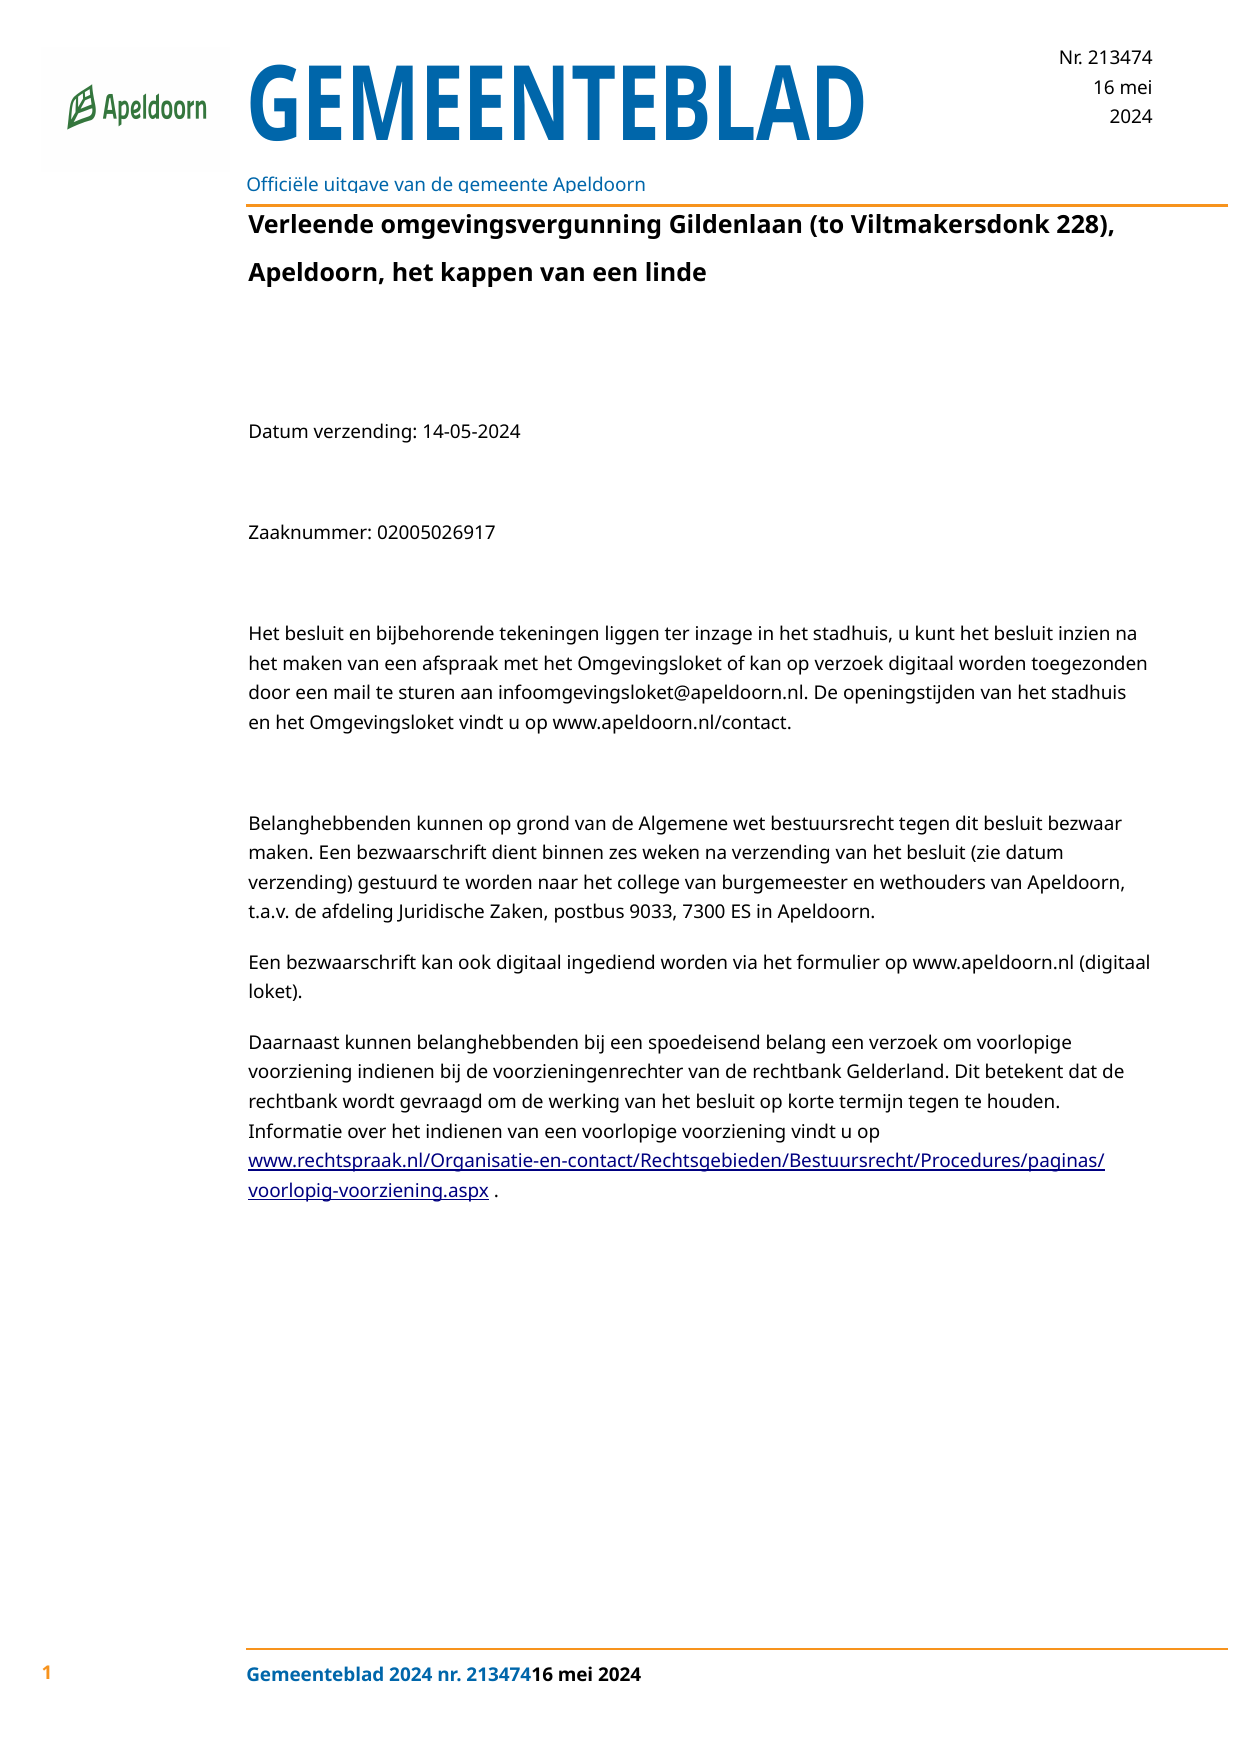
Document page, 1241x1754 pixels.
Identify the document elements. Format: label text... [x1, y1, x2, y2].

text Belanghebbenden kunnen op grond van de Algemene wet bestuursrecht tegen dit besluit bezwaar maken. Een bezwaarschrift dient binnen zes weken na verzending van het besluit (zie datum verzending) gestuurd te worden naar het college van burgemeester en wethouders van Apeldoorn, t.a.v. de afdeling Juridische Zaken, postbus 9033, 7300 ES in Apeldoorn. [248, 810, 1152, 924]
text Daarnaast kunnen belanghebbenden bij een spoedeisend belang een verzoek om voorlopige voorziening indienen bij de voorzieningenrechter van de rechtbank Gelderland. Dit betekent dat de rechtbank wordt gevraagd om de werking van het besluit op korte termijn tegen te houden. Informatie over het indienen van een voorlopige voorziening vindt u op www.rechtspraak.nl/Organisatie-en-contact/Rechtsgebieden/Bestuursrecht/Procedures/paginas/voorlopig-voorziening.aspx . [248, 1029, 1152, 1203]
text Verleende omgevingsvergunning Gildenlaan (to Viltmakersdonk 228), Apeldoorn, het kappen van een linde [248, 207, 1152, 288]
text Het besluit en bijbehorende tekeningen liggen ter inzage in het stadhuis, u kunt het besluit inzien na het maken van een afspraak met het Omgevingsloket of kan op verzoek digitaal worden toegezonden door een mail te sturen aan infoomgevingsloket@apeldoorn.nl. De openingstijden van het stadhuis en het Omgevingsloket vindt u op www.apeldoorn.nl/contact. [248, 620, 1152, 735]
text Een bezwaarschrift kan ook digitaal ingediend worden via het formulier op www.apeldoorn.nl (digitaal loket). [248, 949, 1152, 1004]
text Datum verzending: 14-05-2024 [248, 419, 1152, 444]
text Zaaknummer: 02005026917 [248, 519, 1152, 545]
picture [41, 47, 231, 172]
